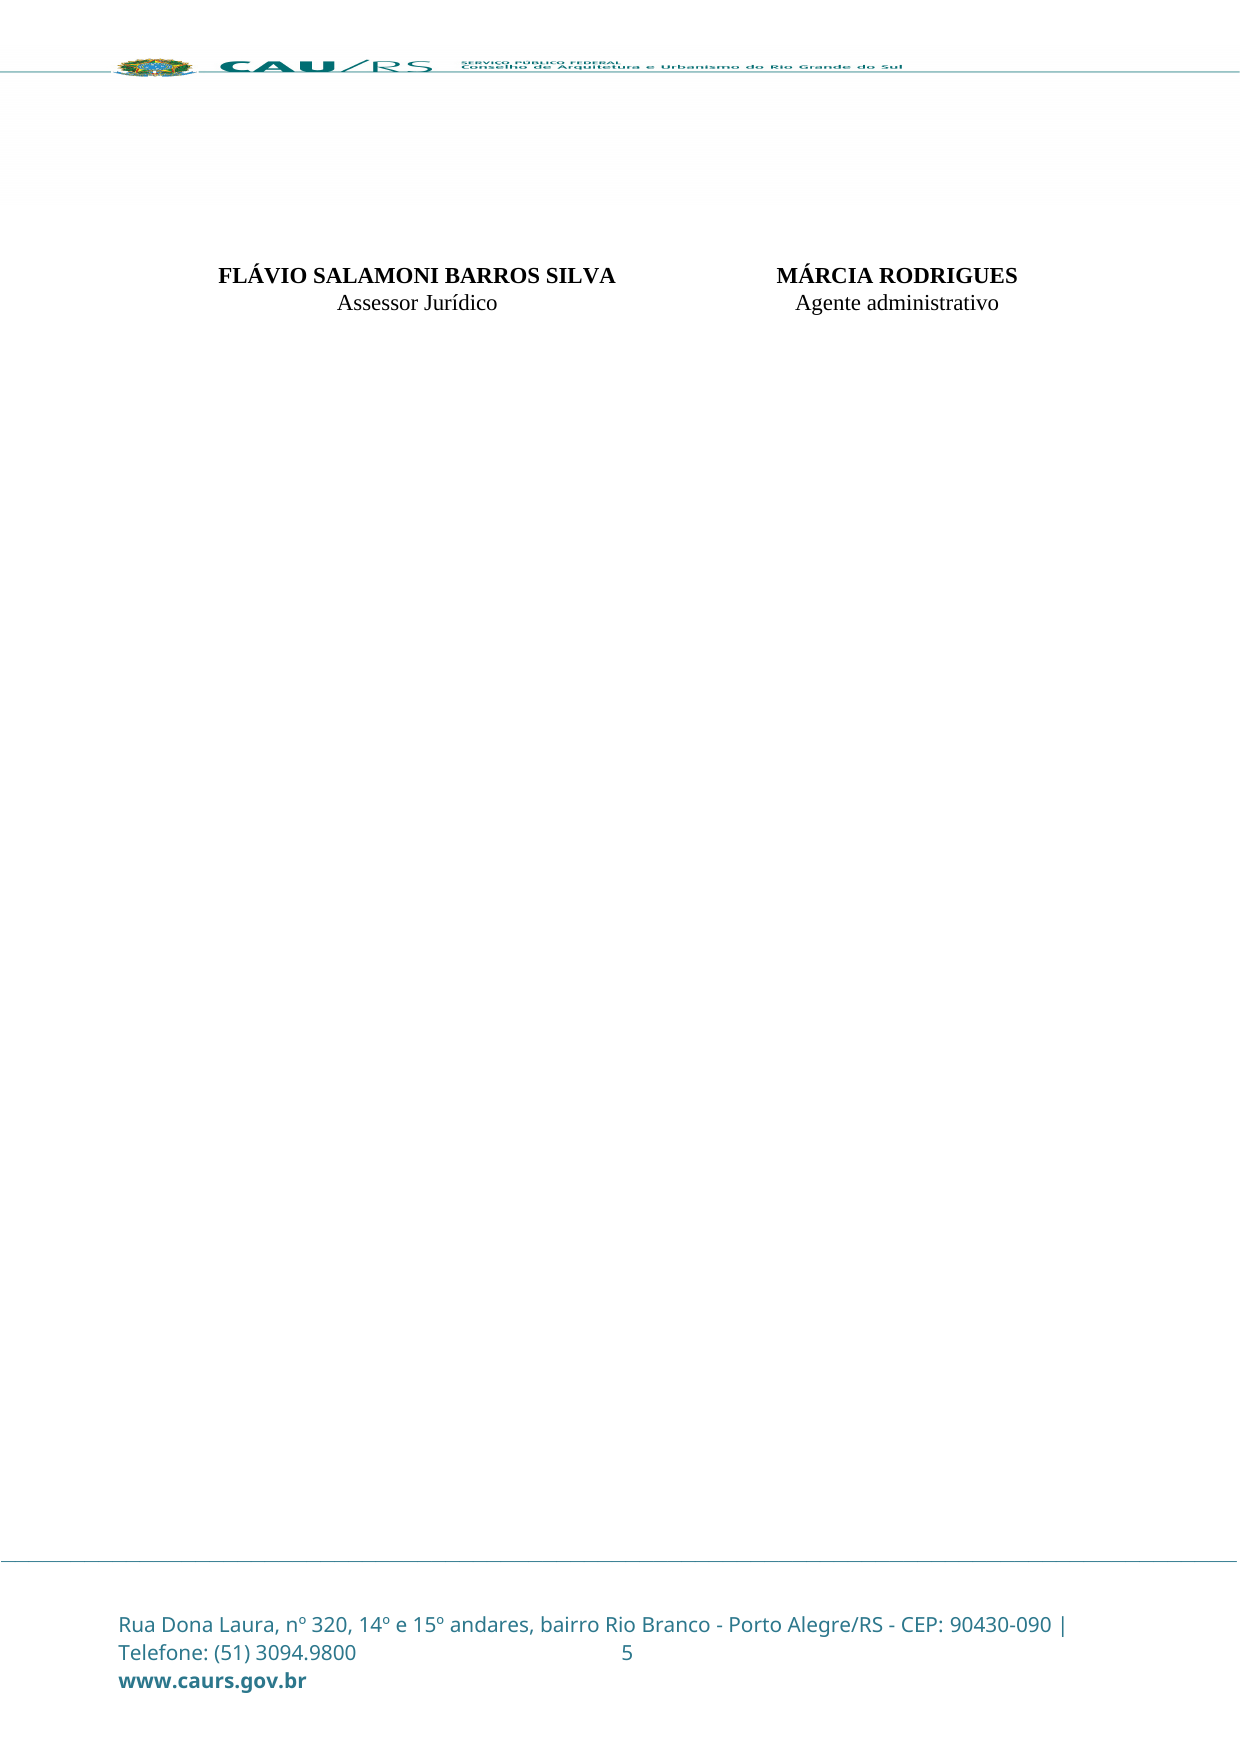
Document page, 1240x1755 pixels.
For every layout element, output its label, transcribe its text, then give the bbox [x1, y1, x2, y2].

table_cell [657, 315, 1137, 342]
table_cell [177, 315, 657, 342]
table_cell FLÁVIO SALAMONI BARROS SILVA Assessor Jurídico [177, 236, 657, 315]
table_cell MÁRCIA RODRIGUES Agente administrativo [657, 236, 1137, 315]
